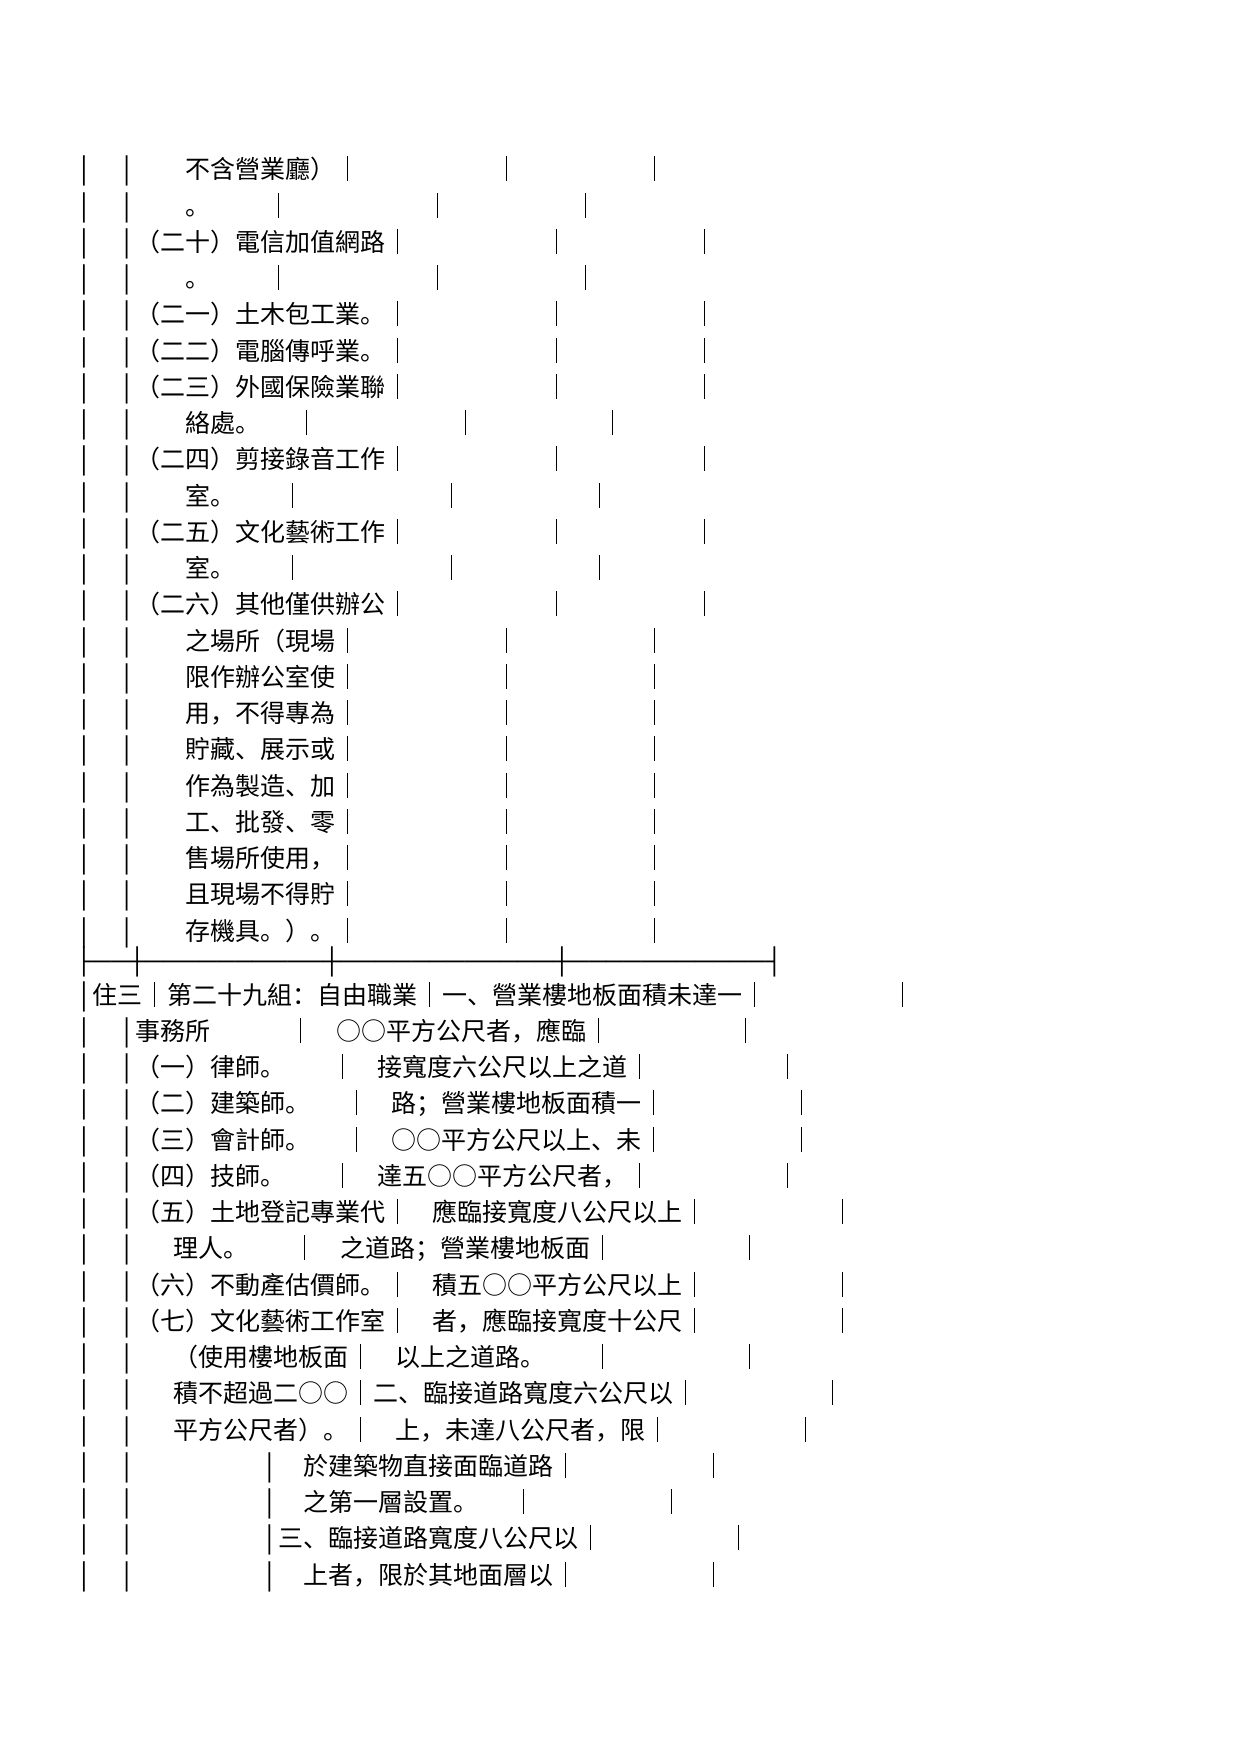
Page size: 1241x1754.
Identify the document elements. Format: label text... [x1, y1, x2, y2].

text │ │（五）土地登記專業代│ 應臨接寬度八公尺以上│ │ [75, 1193, 1200, 1229]
text │ │ 不含營業廳）│ │ │ [75, 150, 1200, 186]
text │ │ 室。 │ │ │ [75, 476, 1200, 512]
text │ │ 售場所使用，│ │ │ [75, 839, 1200, 875]
text │ │ │三、臨接道路寬度八公尺以│ │ [75, 1519, 1200, 1555]
text │ │（二三）外國保險業聯│ │ │ [75, 367, 1200, 404]
text ├──┼──────────┼────────────┼───────────┤ [775, 947, 1200, 975]
text │ │ 積不超過二○○│二、臨接道路寬度六公尺以│ │ [75, 1374, 1200, 1410]
text │ │（二一）土木包工業。│ │ │ [75, 295, 1200, 331]
text │ │（二四）剪接錄音工作│ │ │ [75, 440, 1200, 476]
text │ │（二六）其他僅供辦公│ │ │ [75, 585, 1200, 621]
text │ │ 存機具。）。│ │ │ [75, 911, 1200, 947]
text │ │ │ 上者，限於其地面層以│ │ [75, 1555, 1200, 1591]
text ├──┼──────────┼────────────┼───────────┤ [138, 947, 331, 961]
text │ │ 貯藏、展示或│ │ │ [75, 730, 1200, 766]
text │ │ 平方公尺者）。│ 上，未達八公尺者，限│ │ [75, 1410, 1200, 1446]
text ├──┼──────────┼────────────┼───────────┤ [333, 947, 561, 961]
text ├──┼──────────┼────────────┼───────────┤ [563, 962, 773, 975]
text │ │（四）技師。 │ 達五○○平方公尺者，│ │ [75, 1156, 1200, 1193]
text │ │ 。 │ │ │ [75, 259, 1200, 295]
text │ │ 且現場不得貯│ │ │ [75, 875, 1200, 911]
text ├──┼──────────┼────────────┼───────────┤ [563, 947, 773, 961]
text │ │（二五）文化藝術工作│ │ │ [75, 512, 1200, 549]
text │ │ │ 於建築物直接面臨道路│ │ [75, 1446, 1200, 1483]
text │ │ 。 │ │ │ [75, 186, 1200, 222]
text │ │（六）不動產估價師。│ 積五○○平方公尺以上│ │ [75, 1265, 1200, 1301]
text │ │ 絡處。 │ │ │ [75, 404, 1200, 440]
text │ │事務所 │ ○○平方公尺者，應臨│ │ [75, 1011, 1200, 1048]
text │ │ （使用樓地板面│ 以上之道路。 │ │ [75, 1338, 1200, 1374]
text │ │ 室。 │ │ │ [75, 549, 1200, 585]
text │住三│第二十九組：自由職業│一、營業樓地板面積未達一│ │ [75, 975, 1200, 1011]
text │ │（二十）電信加值網路│ │ │ [75, 222, 1200, 259]
text │ │ │ 之第一層設置。 │ │ [75, 1483, 1200, 1519]
text │ │ 作為製造、加│ │ │ [75, 766, 1200, 802]
text │ │ 用，不得專為│ │ │ [75, 694, 1200, 730]
text │ │ 之場所（現場│ │ │ [75, 621, 1200, 657]
text │ │（二二）電腦傳呼業。│ │ │ [75, 331, 1200, 367]
text │ │（七）文化藝術工作室│ 者，應臨接寬度十公尺│ │ [75, 1301, 1200, 1338]
text ├──┼──────────┼────────────┼───────────┤ [333, 962, 561, 975]
text │ │（一）律師。 │ 接寬度六公尺以上之道│ │ [75, 1048, 1200, 1084]
text │ │ 工、批發、零│ │ │ [75, 802, 1200, 839]
text │ │ 限作辦公室使│ │ │ [75, 657, 1200, 694]
text │ │（二）建築師。 │ 路；營業樓地板面積一│ │ [75, 1084, 1200, 1120]
text │ │（三）會計師。 │ ○○平方公尺以上、未│ │ [75, 1120, 1200, 1156]
text ├──┼──────────┼────────────┼───────────┤ [138, 962, 331, 975]
text │ │ 理人。 │ 之道路；營業樓地板面│ │ [75, 1229, 1200, 1265]
